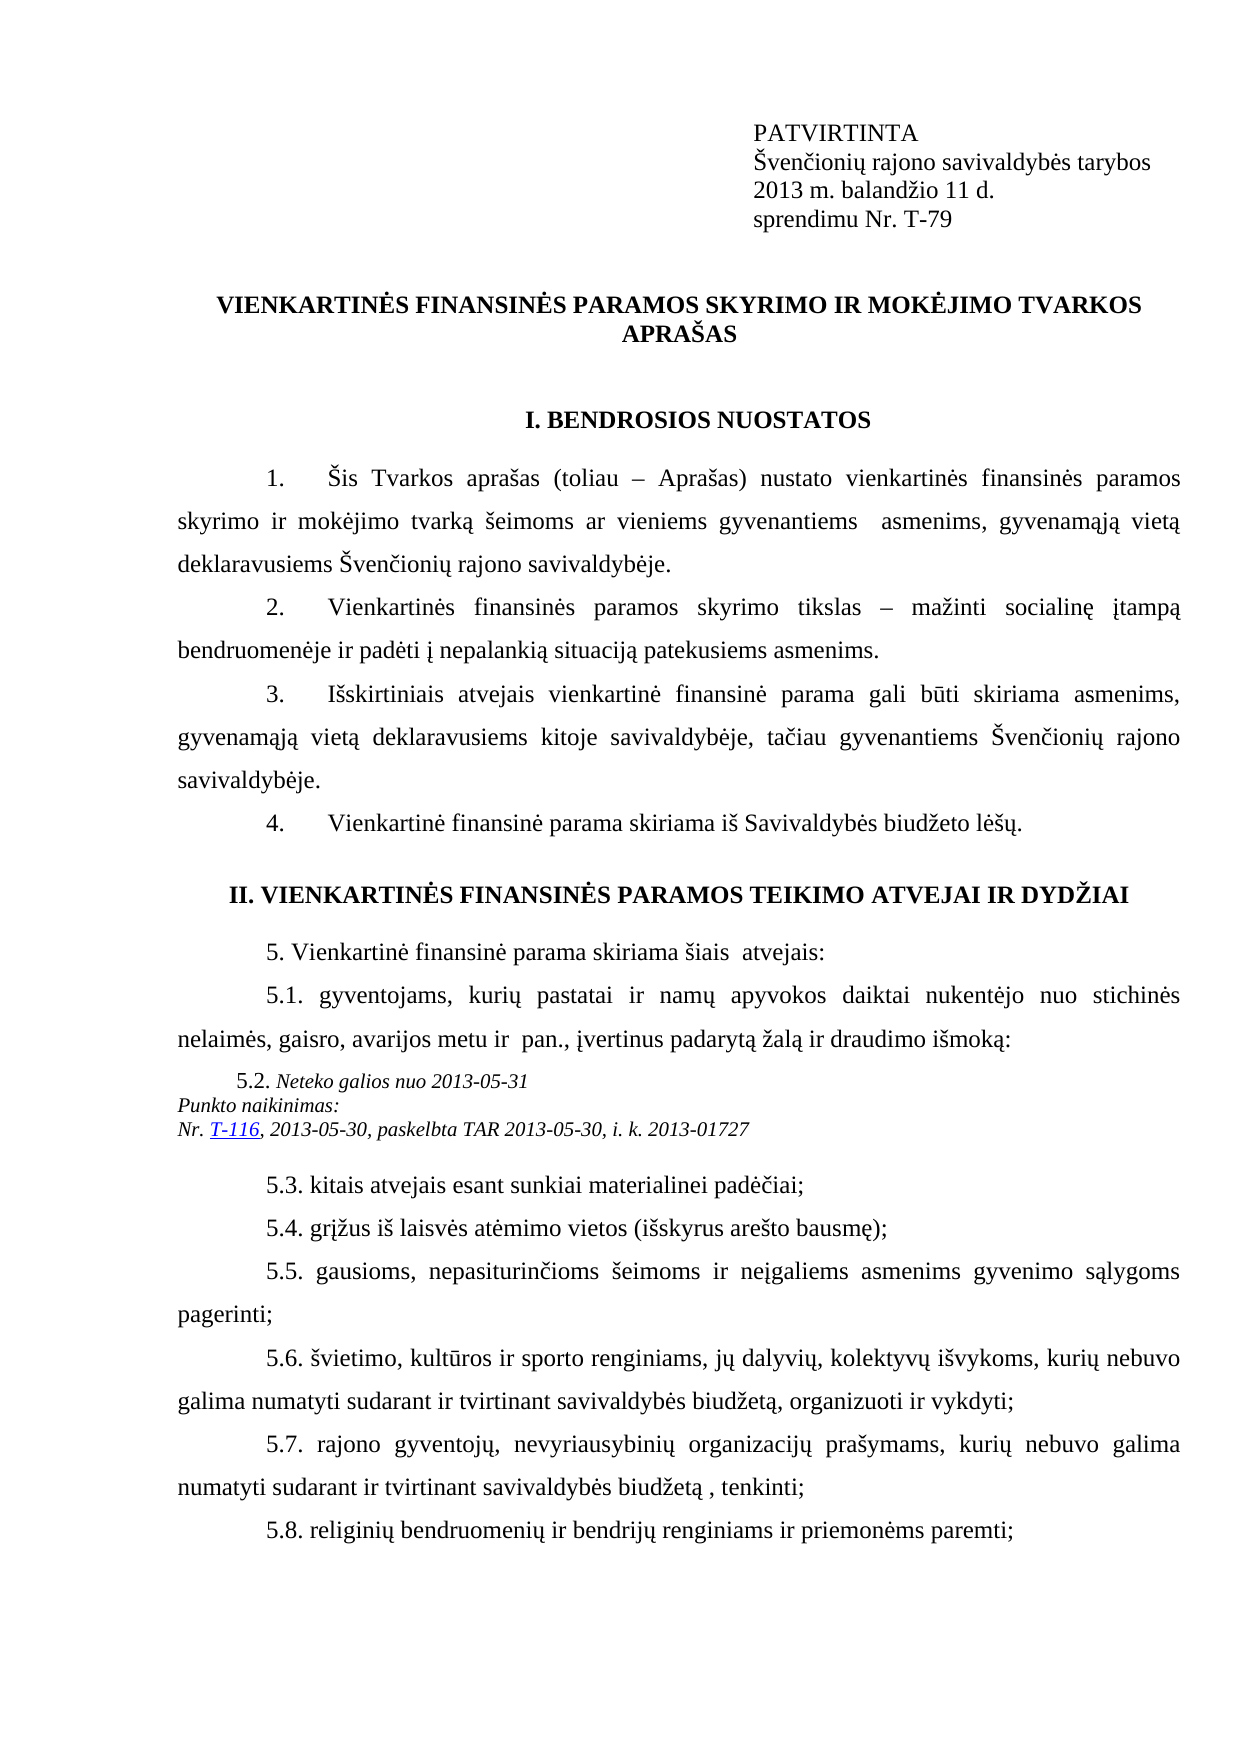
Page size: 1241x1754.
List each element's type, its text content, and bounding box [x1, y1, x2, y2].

text sprendimu Nr. T-79 [753, 204, 1181, 233]
text 2013 m. balandžio 11 d. [753, 176, 1181, 204]
text 4. Vienkartinė finansinė parama skiriama iš Savivaldybės biudžeto lėšų. [177, 808, 1181, 837]
text 5.8. religinių bendruomenių ir bendrijų renginiams ir priemonėms paremti; [177, 1515, 1181, 1544]
text 1. Šis Tvarkos aprašas (toliau – Aprašas) nustato vienkartinės finansinės paramos skyrimo ir mokėjimo tvarką šeimoms ar vieniems gyvenantiems asmenims, gyvenamąją vietą deklaravusiems Švenčionių rajono savivaldybėje. [177, 463, 1181, 578]
text PATVIRTINTA [753, 118, 1181, 147]
text 5.2. Neteko galios nuo 2013-05-31 [177, 1067, 1181, 1093]
text 3. Išskirtiniais atvejais vienkartinė finansinė parama gali būti skiriama asmenims, gyvenamąją vietą deklaravusiems kitoje savivaldybėje, tačiau gyvenantiems Švenčionių rajono savivaldybėje. [177, 679, 1181, 794]
text 5.7. rajono gyventojų, nevyriausybinių organizacijų prašymams, kurių nebuvo galima numatyti sudarant ir tvirtinant savivaldybės biudžetą , tenkinti; [177, 1429, 1181, 1501]
text 5.3. kitais atvejais esant sunkiai materialinei padėčiai; [177, 1170, 1181, 1199]
text 2. Vienkartinės finansinės paramos skyrimo tikslas – mažinti socialinę įtampą bendruomenėje ir padėti į nepalankią situaciją patekusiems asmenims. [177, 592, 1181, 664]
text Punkto naikinimas: [177, 1093, 1181, 1117]
text 5.5. gausioms, nepasiturinčioms šeimoms ir neįgaliems asmenims gyvenimo sąlygoms pagerinti; [177, 1256, 1181, 1328]
text 5.1. gyventojams, kurių pastatai ir namų apyvokos daiktai nukentėjo nuo stichinės nelaimės, gaisro, avarijos metu ir pan., įvertinus padarytą žalą ir draudimo išmoką: [177, 981, 1181, 1052]
text 5.4. grįžus iš laisvės atėmimo vietos (išskyrus arešto bausmę); [177, 1213, 1181, 1242]
text I. BENDROSIOS NUOSTATOS [215, 406, 1181, 434]
text VIENKARTINĖS FINANSINĖS PARAMOS SKYRIMO IR MOKĖJIMO TVARKOS APRAŠAS [177, 291, 1181, 348]
text 5.6. švietimo, kultūros ir sporto renginiams, jų dalyvių, kolektyvų išvykoms, kurių nebuvo galima numatyti sudarant ir tvirtinant savivaldybės biudžetą, organizuoti ir vykdyti; [177, 1343, 1181, 1414]
text 5. Vienkartinė finansinė parama skiriama šiais atvejais: [177, 937, 1181, 966]
text Nr. T-116, 2013-05-30, paskelbta TAR 2013-05-30, i. k. 2013-01727 [177, 1117, 1181, 1141]
text Švenčionių rajono savivaldybės tarybos [753, 147, 1181, 176]
text II. VIENKARTINĖS FINANSINĖS PARAMOS TEIKIMO ATVEJAI IR DYDŽIAI [177, 880, 1181, 909]
